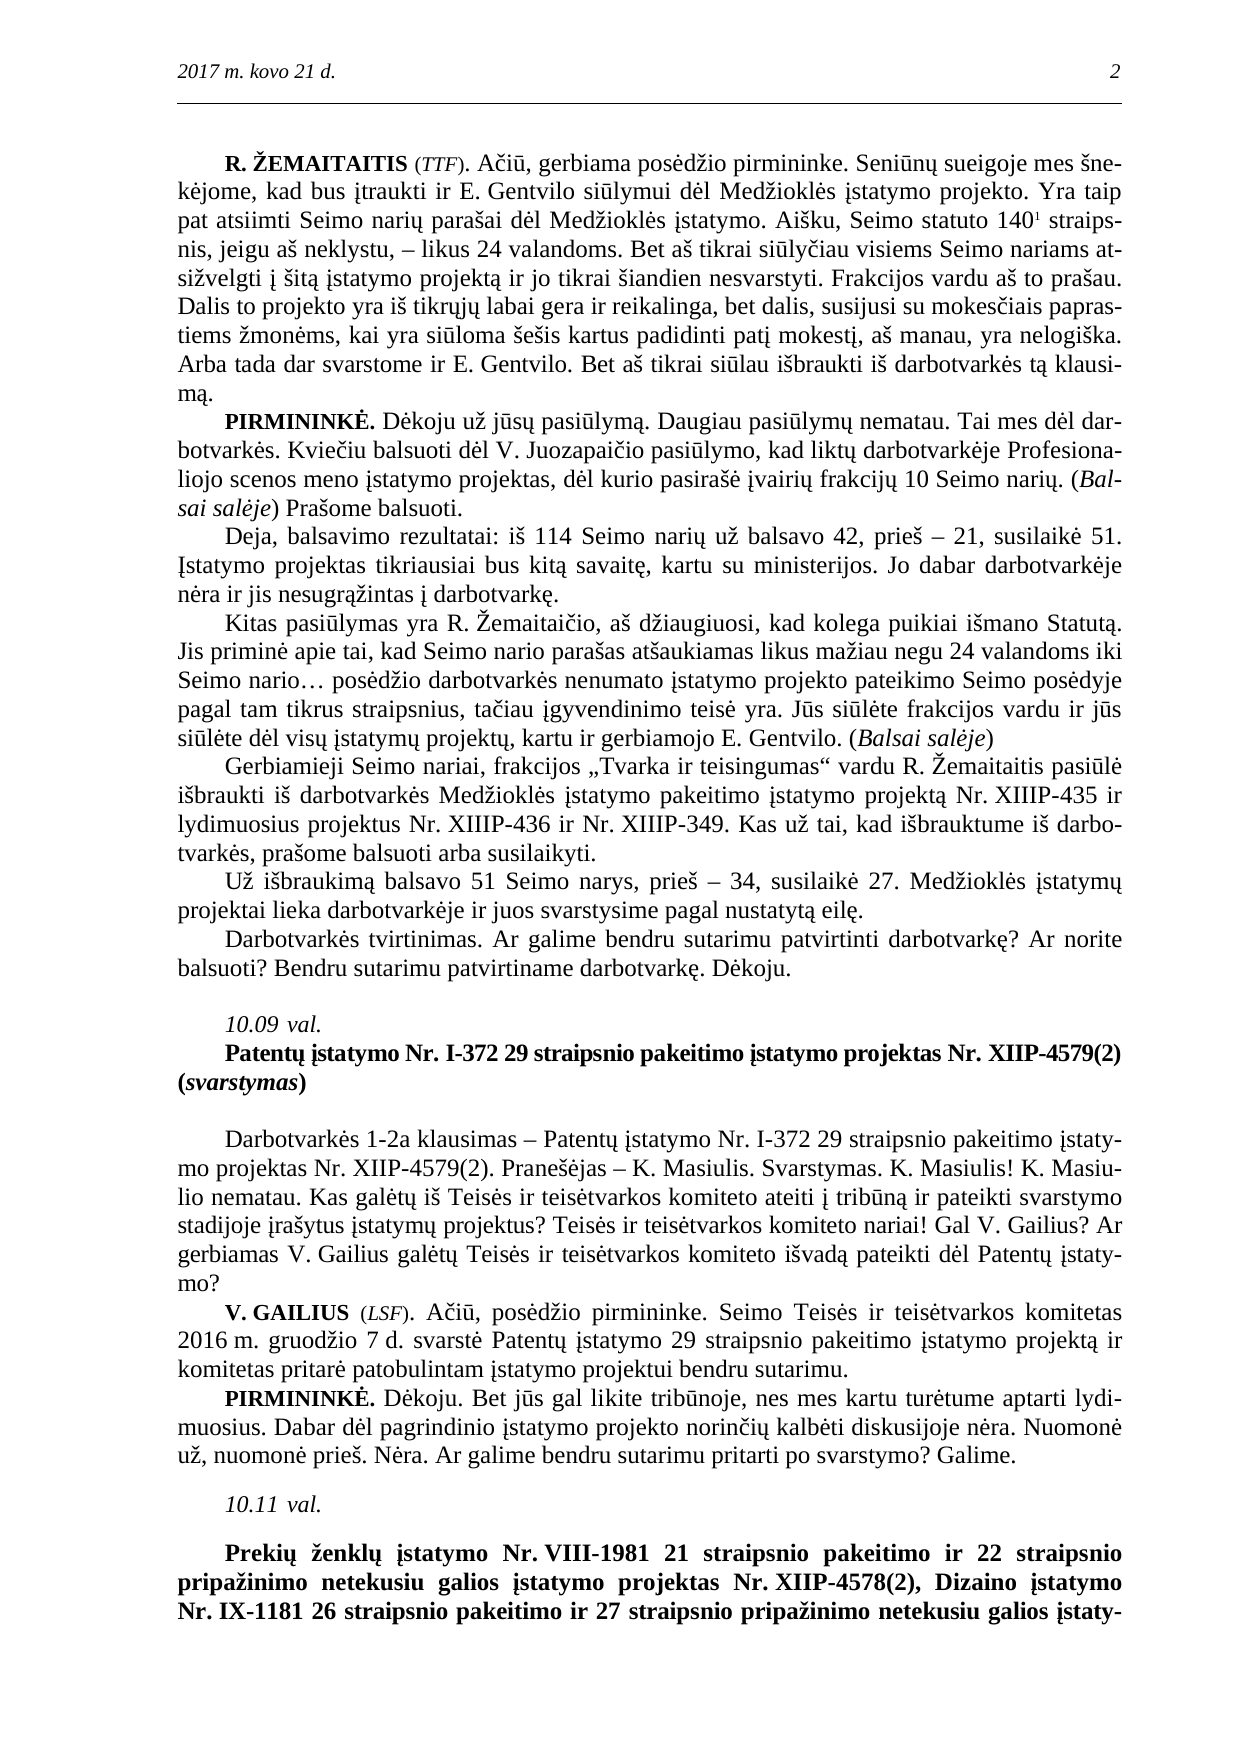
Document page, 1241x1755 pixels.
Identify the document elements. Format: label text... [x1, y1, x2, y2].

text 10.11 val. [224, 1490, 1122, 1517]
text Ki­tas pa­siū­ly­mas yra R. Že­mai­tai­čio, aš džiau­giuo­si, kad ko­le­ga pui­kiai iš­ma­no Sta­tu­tą. Jis pri­mi­nė apie tai, kad Sei­mo na­rio pa­ra­šas at­šau­kia­mas li­kus ma­žiau ne­gu 24 va­lan­doms iki Sei­mo na­rio… po­sė­džio dar­bo­tvarkės ne­nu­ma­to įsta­ty­mo pro­jek­to pa­tei­ki­mo Sei­mo po­sė­dy­je pa­gal tam tik­rus straips­nius, ta­čiau įgy­ven­di­ni­mo tei­sė yra. Jūs siū­lė­te frak­ci­jos var­du ir jūs siū­lė­te dėl vi­sų įsta­ty­mų pro­jek­tų, kar­tu ir ger­bia­mo­jo E. Gent­vi­lo. (Bal­sai sa­lė­je) [177, 608, 1122, 751]
text PIRMININKĖ. Dė­ko­ju už jū­sų pa­siū­ly­mą. Dau­giau pa­siū­ly­mų ne­ma­tau. Tai mes dėl dar­bo­tvarkės. Kvie­čiu bal­suo­ti dėl V. Juo­za­pai­čio pa­siū­ly­mo, kad lik­tų dar­bo­tvarkėje Pro­fe­sio­na­lio­jo sce­nos me­no įsta­ty­mo pro­jek­tas, dėl ku­rio pa­si­ra­šė įvai­rių frak­ci­jų 10 Sei­mo na­rių. (Bal­sai sa­lė­je) Pra­šo­me bal­suo­ti. [177, 406, 1122, 521]
text De­ja, bal­sa­vi­mo re­zul­ta­tai: iš 114 Sei­mo na­rių už bal­sa­vo 42, prieš – 21, su­si­lai­kė 51. Įsta­ty­mo pro­jek­tas tik­riau­siai bus ki­tą sa­vai­tę, kar­tu su mi­nis­te­ri­jos. Jo da­bar dar­bo­tvarkėje nė­ra ir jis ne­su­grą­žin­tas į dar­bo­tvarkę. [177, 521, 1122, 608]
text Ger­bia­mie­ji Sei­mo na­riai, frak­ci­jos „Tvar­ka ir tei­sin­gu­mas“ var­du R. Že­mai­tai­tis pa­siū­lė iš­brauk­ti iš dar­bo­tvarkės Me­džiok­lės įsta­ty­mo pa­kei­ti­mo įsta­ty­mo pro­jek­tą Nr. XIIIP-435 ir ly­di­muo­sius pro­jek­tus Nr. XIIIP-436 ir Nr. XIIIP-349. Kas už tai, kad iš­brauk­tu­me iš dar­bo­tvarkės, pra­šo­me bal­suo­ti ar­ba su­si­lai­ky­ti. [177, 751, 1122, 866]
text Pa­ten­tų įsta­ty­mo Nr. I-372 29 straips­nio pa­kei­ti­mo įsta­ty­mo pro­jek­tas Nr. XIIP-4579(2) (svars­ty­mas) [177, 1038, 1122, 1095]
text Dar­bo­tvarkės 1-2a klau­si­mas – Pa­ten­tų įsta­ty­mo Nr. I-372 29 straips­nio pa­kei­ti­mo įsta­ty­mo pro­jek­tas Nr. XIIP-4579(2). Pra­ne­šė­jas – K. Ma­siu­lis. Svars­ty­mas. K. Ma­siu­lis! K. Ma­siu­lio ne­ma­tau. Kas ga­lė­tų iš Tei­sės ir tei­sėt­var­kos ko­mi­te­to at­ei­ti į tri­bū­ną ir pa­teik­ti svars­ty­mo sta­di­jo­je įra­šy­tus įsta­ty­mų pro­jek­tus? Tei­sės ir tei­sėt­var­kos ko­mi­te­to na­riai! Gal V. Gai­lius? Ar ger­bia­mas V. Gai­lius ga­lė­tų Tei­sės ir tei­sėt­var­kos ko­mi­te­to iš­va­dą pa­teik­ti dėl Pa­ten­tų įsta­ty­mo? [177, 1124, 1122, 1297]
text 10.09 val. [224, 1010, 1122, 1038]
text Už iš­brau­ki­mą bal­sa­vo 51 Sei­mo na­rys, prieš – 34, su­si­lai­kė 27. Me­džiok­lės įsta­ty­mų pro­jek­tai lie­ka dar­bo­tvarkėje ir juos svars­ty­si­me pa­gal nu­sta­ty­tą ei­lę. [177, 866, 1122, 924]
text V. GAILIUS (LSF). Ačiū, po­sė­džio pir­mi­nin­ke. Sei­mo Tei­sės ir tei­sėt­var­kos ko­mi­te­tas 2016 m. gruo­džio 7 d. svars­tė Pa­ten­tų įsta­ty­mo 29 straips­nio pa­kei­ti­mo įsta­ty­mo pro­jek­tą ir ko­mi­te­tas pri­ta­rė pa­to­bu­lin­tam įsta­ty­mo pro­jek­tui ben­dru su­ta­ri­mu. [177, 1297, 1122, 1383]
text R. ŽEMAITAITIS (TTF). Ačiū, ger­bia­ma po­sė­džio pir­mi­nin­ke. Se­niū­nų su­ei­go­je mes šne­kė­jo­me, kad bus įtrauk­ti ir E. Gent­vi­lo siū­ly­mui dėl Me­džiok­lės įsta­ty­mo pro­jek­to. Yra taip pat at­si­im­ti Sei­mo na­rių pa­ra­šai dėl Me­džiok­lės įsta­ty­mo. Aiš­ku, Sei­mo sta­tu­to 1401 straips­nis, jei­gu aš ne­klys­tu, – li­kus 24 va­lan­doms. Bet aš tik­rai siū­ly­čiau vi­siems Sei­mo na­riams at­si­žvel­gti į ši­tą įsta­ty­mo pro­jek­tą ir jo tik­rai šian­dien ne­svars­ty­ti. Frak­ci­jos var­du aš to pra­šau. Da­lis to pro­jek­to yra iš tik­rų­jų la­bai ge­ra ir rei­ka­lin­ga, bet da­lis, su­si­ju­si su mo­kes­čiais pa­pras­tiems žmo­nėms, kai yra siū­lo­ma še­šis kar­tus pa­di­din­ti pa­tį mo­kes­tį, aš ma­nau, yra ne­lo­giš­ka. Ar­ba ta­da dar svars­to­me ir E. Gent­vi­lo. Bet aš tik­rai siū­lau iš­brauk­ti iš dar­bo­tvarkės tą klau­si­mą. [177, 148, 1122, 406]
text Pre­kių žen­klų įsta­ty­mo Nr. VIII-1981 21 straips­nio pa­kei­ti­mo ir 22 straips­nio pripaži­ni­mo ne­te­ku­siu ga­lios įsta­ty­mo pro­jek­tas Nr. XIIP-4578(2), Di­zai­no įsta­ty­mo Nr. IX-1181 26 straips­nio pa­kei­ti­mo ir 27 straips­nio pri­pa­ži­ni­mo ne­te­ku­siu ga­lios įstaty­ [177, 1538, 1122, 1624]
text PIRMININKĖ. Dė­ko­ju. Bet jūs gal li­ki­te tri­bū­no­je, nes mes kar­tu tu­rė­tu­me ap­tar­ti ly­di­muo­sius. Da­bar dėl pa­grin­di­nio įsta­ty­mo pro­jek­to no­rin­čių kal­bė­ti dis­ku­si­jo­je nė­ra. Nuo­mo­nė už, nuo­mo­nė prieš. Nė­ra. Ar ga­li­me ben­dru su­ta­ri­mu pri­tar­ti po svars­ty­mo? Ga­li­me. [177, 1383, 1122, 1469]
text Dar­bo­tvarkės tvir­ti­ni­mas. Ar ga­li­me ben­dru su­ta­ri­mu pa­tvir­tin­ti dar­bo­tvarkę? Ar no­ri­te bal­suo­ti? Ben­dru su­ta­ri­mu pa­tvir­ti­na­me dar­bo­tvarkę. Dė­ko­ju. [177, 924, 1122, 981]
